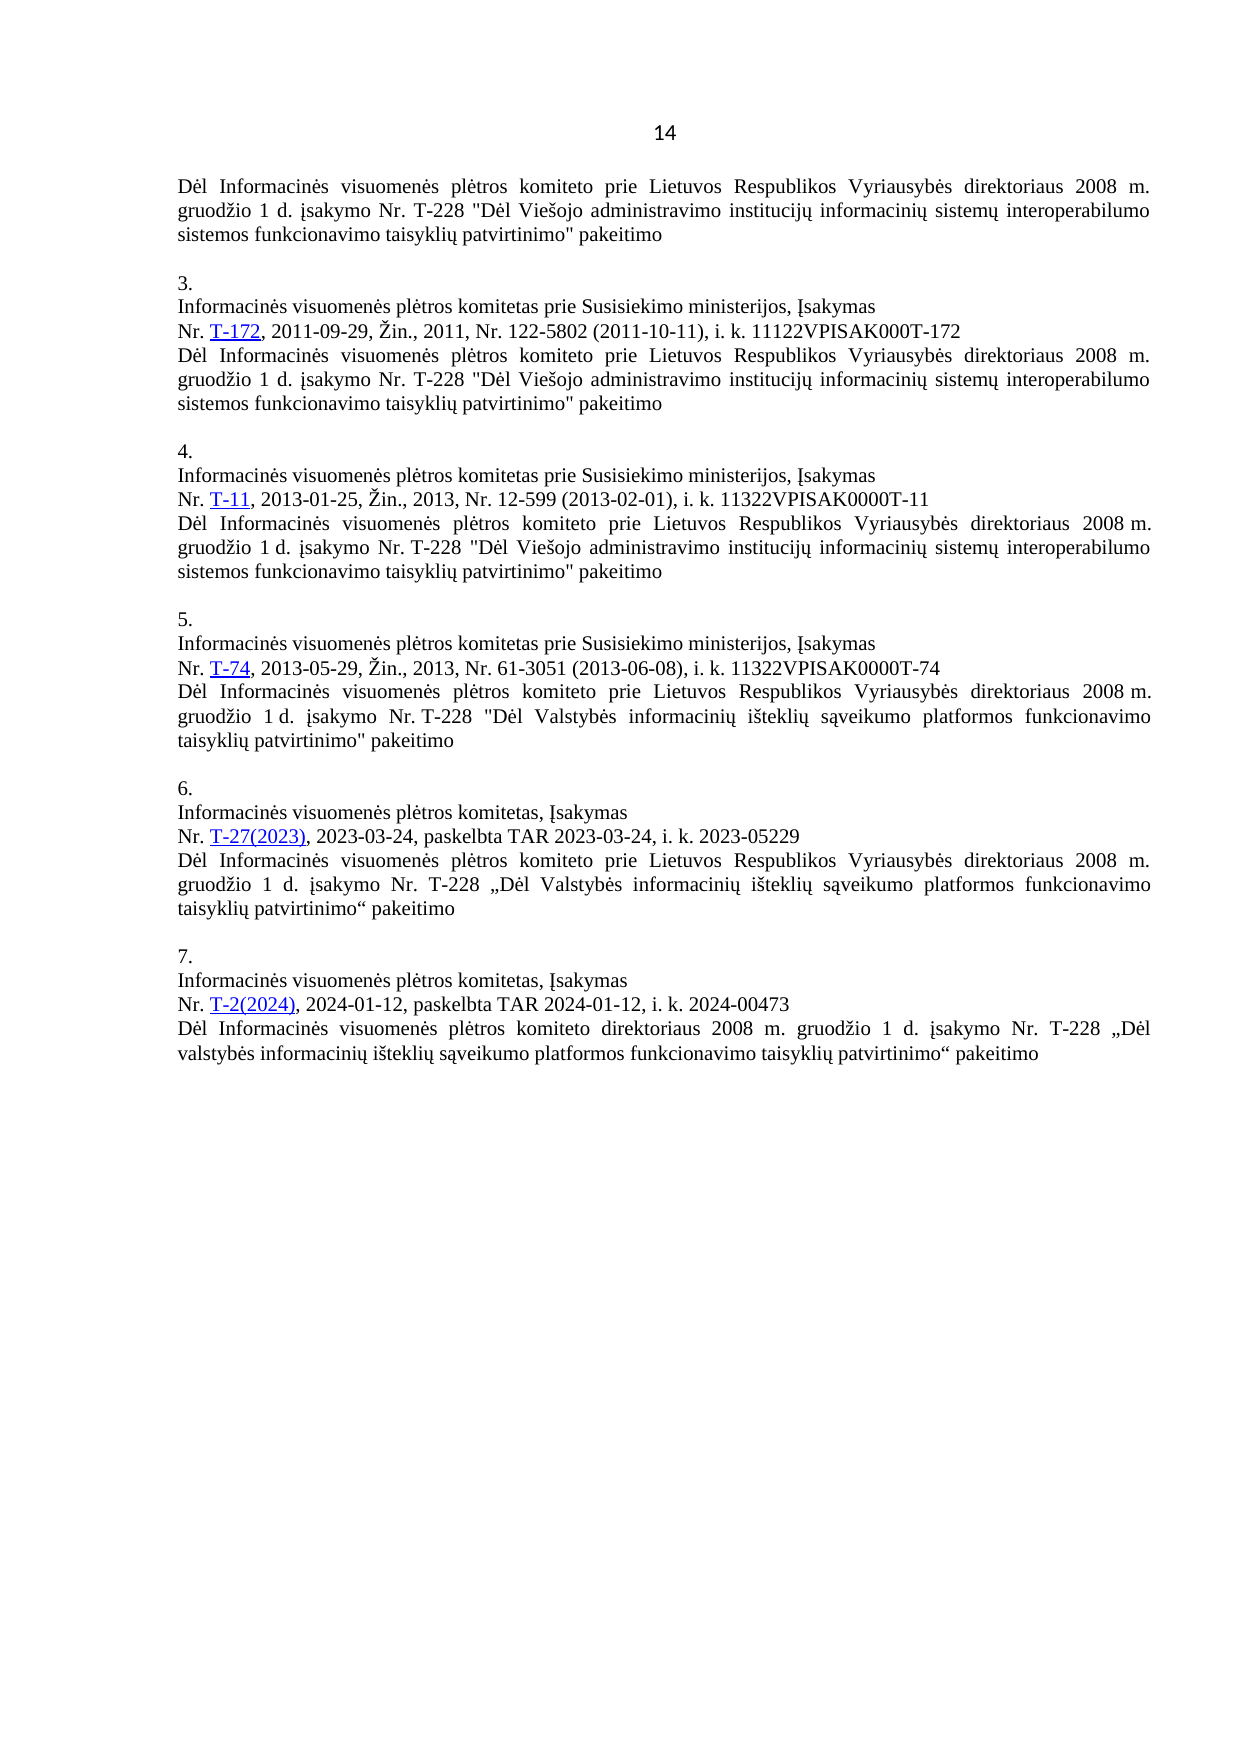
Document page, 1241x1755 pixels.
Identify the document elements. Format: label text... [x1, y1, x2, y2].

text Informacinės visuomenės plėtros komitetas prie Susisiekimo ministerijos, Įsakymas [177, 631, 1152, 655]
text Informacinės visuomenės plėtros komitetas, Įsakymas [177, 968, 1152, 992]
text Informacinės visuomenės plėtros komitetas prie Susisiekimo ministerijos, Įsakymas [177, 294, 1152, 318]
text Nr. T-172, 2011-09-29, Žin., 2011, Nr. 122-5802 (2011-10-11), i. k. 11122VPISAK000T-172 [177, 318, 1152, 343]
text 7. [177, 944, 1152, 968]
text 3. [177, 270, 1152, 294]
text Nr. T-11, 2013-01-25, Žin., 2013, Nr. 12-599 (2013-02-01), i. k. 11322VPISAK0000T-11 [177, 487, 1152, 511]
text Informacinės visuomenės plėtros komitetas prie Susisiekimo ministerijos, Įsakymas [177, 463, 1152, 487]
text Nr. T-2(2024), 2024-01-12, paskelbta TAR 2024-01-12, i. k. 2024-00473 [177, 992, 1152, 1016]
text Informacinės visuomenės plėtros komitetas, Įsakymas [177, 800, 1152, 824]
text Dėl Informacinės visuomenės plėtros komiteto prie Lietuvos Respublikos Vyriausybės direktoriaus 2008 m. gruodžio 1 d. įsakymo Nr. T-228 "Dėl Viešojo administravimo institucijų informacinių sistemų interoperabilumo sistemos funkcionavimo taisyklių patvirtinimo" pakeitimo [177, 511, 1152, 583]
text Dėl Informacinės visuomenės plėtros komiteto prie Lietuvos Respublikos Vyriausybės direktoriaus 2008 m. gruodžio 1 d. įsakymo Nr. T-228 "Dėl Viešojo administravimo institucijų informacinių sistemų interoperabilumo sistemos funkcionavimo taisyklių patvirtinimo" pakeitimo [177, 174, 1152, 246]
text Dėl Informacinės visuomenės plėtros komiteto prie Lietuvos Respublikos Vyriausybės direktoriaus 2008 m. gruodžio 1 d. įsakymo Nr. T-228 „Dėl Valstybės informacinių išteklių sąveikumo platformos funkcionavimo taisyklių patvirtinimo“ pakeitimo [177, 848, 1152, 920]
text Dėl Informacinės visuomenės plėtros komiteto direktoriaus 2008 m. gruodžio 1 d. įsakymo Nr. T-228 „Dėl valstybės informacinių išteklių sąveikumo platformos funkcionavimo taisyklių patvirtinimo“ pakeitimo [177, 1016, 1152, 1064]
text 4. [177, 439, 1152, 463]
text 6. [177, 776, 1152, 800]
text Nr. T-74, 2013-05-29, Žin., 2013, Nr. 61-3051 (2013-06-08), i. k. 11322VPISAK0000T-74 [177, 655, 1152, 679]
text Dėl Informacinės visuomenės plėtros komiteto prie Lietuvos Respublikos Vyriausybės direktoriaus 2008 m. gruodžio 1 d. įsakymo Nr. T-228 "Dėl Viešojo administravimo institucijų informacinių sistemų interoperabilumo sistemos funkcionavimo taisyklių patvirtinimo" pakeitimo [177, 343, 1152, 415]
text 5. [177, 607, 1152, 631]
text Nr. T-27(2023), 2023-03-24, paskelbta TAR 2023-03-24, i. k. 2023-05229 [177, 824, 1152, 848]
text Dėl Informacinės visuomenės plėtros komiteto prie Lietuvos Respublikos Vyriausybės direktoriaus 2008 m. gruodžio 1 d. įsakymo Nr. T-228 "Dėl Valstybės informacinių išteklių sąveikumo platformos funkcionavimo taisyklių patvirtinimo" pakeitimo [177, 679, 1152, 752]
